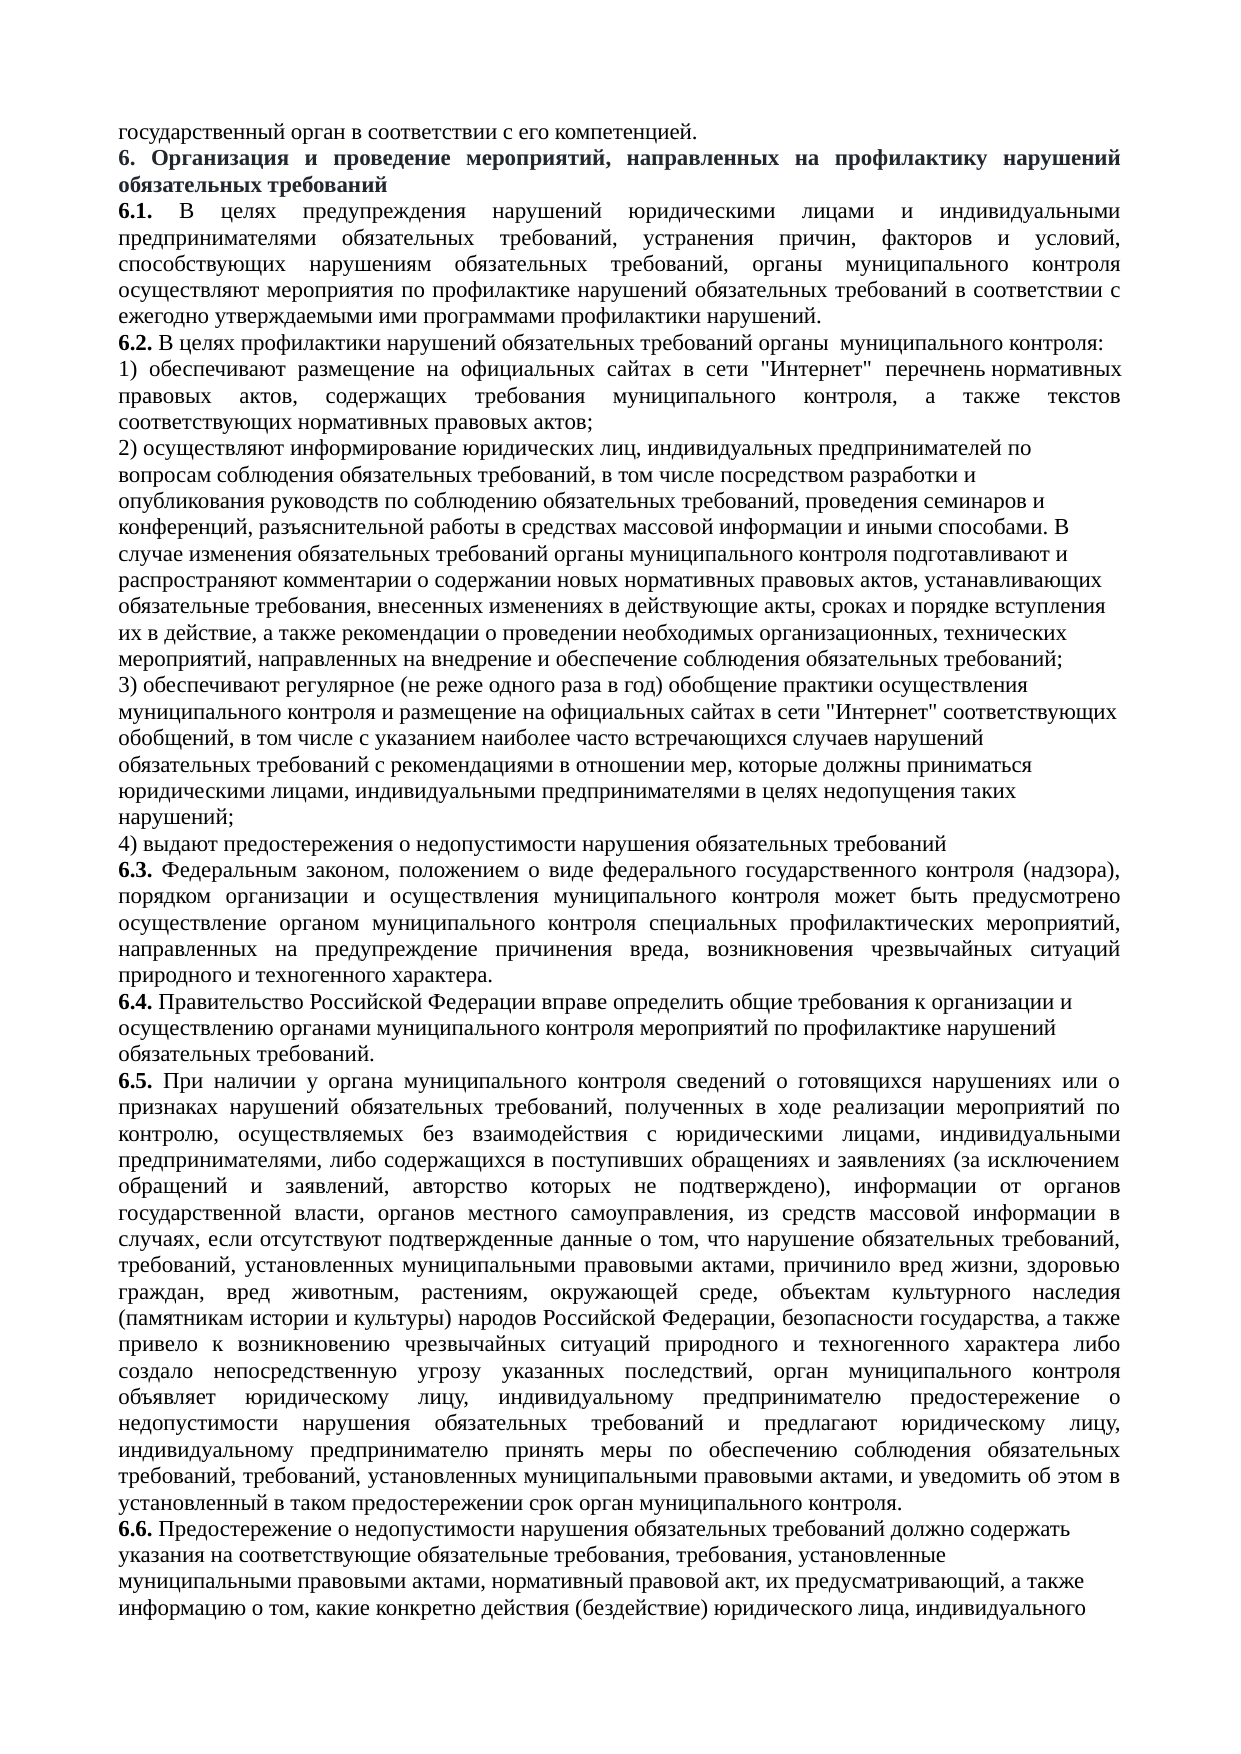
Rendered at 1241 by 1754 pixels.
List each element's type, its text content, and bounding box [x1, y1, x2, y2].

text 6.5. При наличии у органа муниципального контроля сведений о готовящихся нарушениях или о признаках нарушений обязательных требований, полученных в ходе реализации мероприятий по контролю, осуществляемых без взаимодействия с юридическими лицами, индивидуальными предпринимателями, либо содержащихся в поступивших обращениях и заявлениях (за исключением обращений и заявлений, авторство которых не подтверждено), информации от органов государственной власти, органов местного самоуправления, из средств массовой информации в случаях, если отсутствуют подтвержденные данные о том, что нарушение обязательных требований, требований, установленных муниципальными правовыми актами, причинило вред жизни, здоровью граждан, вред животным, растениям, окружающей среде, объектам культурного наследия (памятникам истории и культуры) народов Российской Федерации, безопасности государства, а также привело к возникновению чрезвычайных ситуаций природного и техногенного характера либо создало непосредственную угрозу указанных последствий, орган муниципального контроля объявляет юридическому лицу, индивидуальному предпринимателю предостережение о недопустимости нарушения обязательных требований и предлагают юридическому лицу, индивидуальному предпринимателю принять меры по обеспечению соблюдения обязательных требований, требований, установленных муниципальными правовыми актами, и уведомить об этом в установленный в таком предостережении срок орган муниципального контроля. [118, 1067, 1122, 1515]
text 1) обеспечивают размещение на официальных сайтах в сети "Интернет" перечнень нормативных правовых актов, содержащих требования муниципального контроля, а также текстов соответствующих нормативных правовых актов; [118, 355, 1122, 434]
text 6.3. Федеральным законом, положением о виде федерального государственного контроля (надзора), порядком организации и осуществления муниципального контроля может быть предусмотрено осуществление органом муниципального контроля специальных профилактических мероприятий, направленных на предупреждение причинения вреда, возникновения чрезвычайных ситуаций природного и техногенного характера. [118, 856, 1122, 988]
text 6.1. В целях предупреждения нарушений юридическими лицами и индивидуальными предпринимателями обязательных требований, устранения причин, факторов и условий, способствующих нарушениям обязательных требований, органы муниципального контроля осуществляют мероприятия по профилактике нарушений обязательных требований в соответствии с ежегодно утверждаемыми ими программами профилактики нарушений. [118, 197, 1122, 329]
text 3) обеспечивают регулярное (не реже одного раза в год) обобщение практики осуществления муниципального контроля и размещение на официальных сайтах в сети "Интернет" соответствующих обобщений, в том числе с указанием наиболее часто встречающихся случаев нарушений обязательных требований с рекомендациями в отношении мер, которые должны приниматься юридическими лицами, индивидуальными предпринимателями в целях недопущения таких нарушений; [118, 672, 1122, 830]
text 6.4. Правительство Российской Федерации вправе определить общие требования к организации и осуществлению органами муниципального контроля мероприятий по профилактике нарушений обязательных требований. [118, 988, 1122, 1067]
text 6. Организация и проведение мероприятий, направленных на профилактику нарушений обязательных требований [118, 144, 1122, 197]
text 6.2. В целях профилактики нарушений обязательных требований органы муниципального контроля: [118, 329, 1122, 355]
text 6.6. Предостережение о недопустимости нарушения обязательных требований должно содержать указания на соответствующие обязательные требования, требования, установленные муниципальными правовыми актами, нормативный правовой акт, их предусматривающий, а также информацию о том, какие конкретно действия (бездействие) юридического лица, индивидуального [118, 1515, 1122, 1620]
text государственный орган в соответствии с его компетенцией. [118, 118, 1122, 144]
text 2) осуществляют информирование юридических лиц, индивидуальных предпринимателей по вопросам соблюдения обязательных требований, в том числе посредством разработки и опубликования руководств по соблюдению обязательных требований, проведения семинаров и конференций, разъяснительной работы в средствах массовой информации и иными способами. В случае изменения обязательных требований органы муниципального контроля подготавливают и распространяют комментарии о содержании новых нормативных правовых актов, устанавливающих обязательные требования, внесенных изменениях в действующие акты, сроках и порядке вступления их в действие, а также рекомендации о проведении необходимых организационных, технических мероприятий, направленных на внедрение и обеспечение соблюдения обязательных требований; [118, 434, 1122, 672]
text 4) выдают предостережения о недопустимости нарушения обязательных требований [118, 830, 1122, 856]
